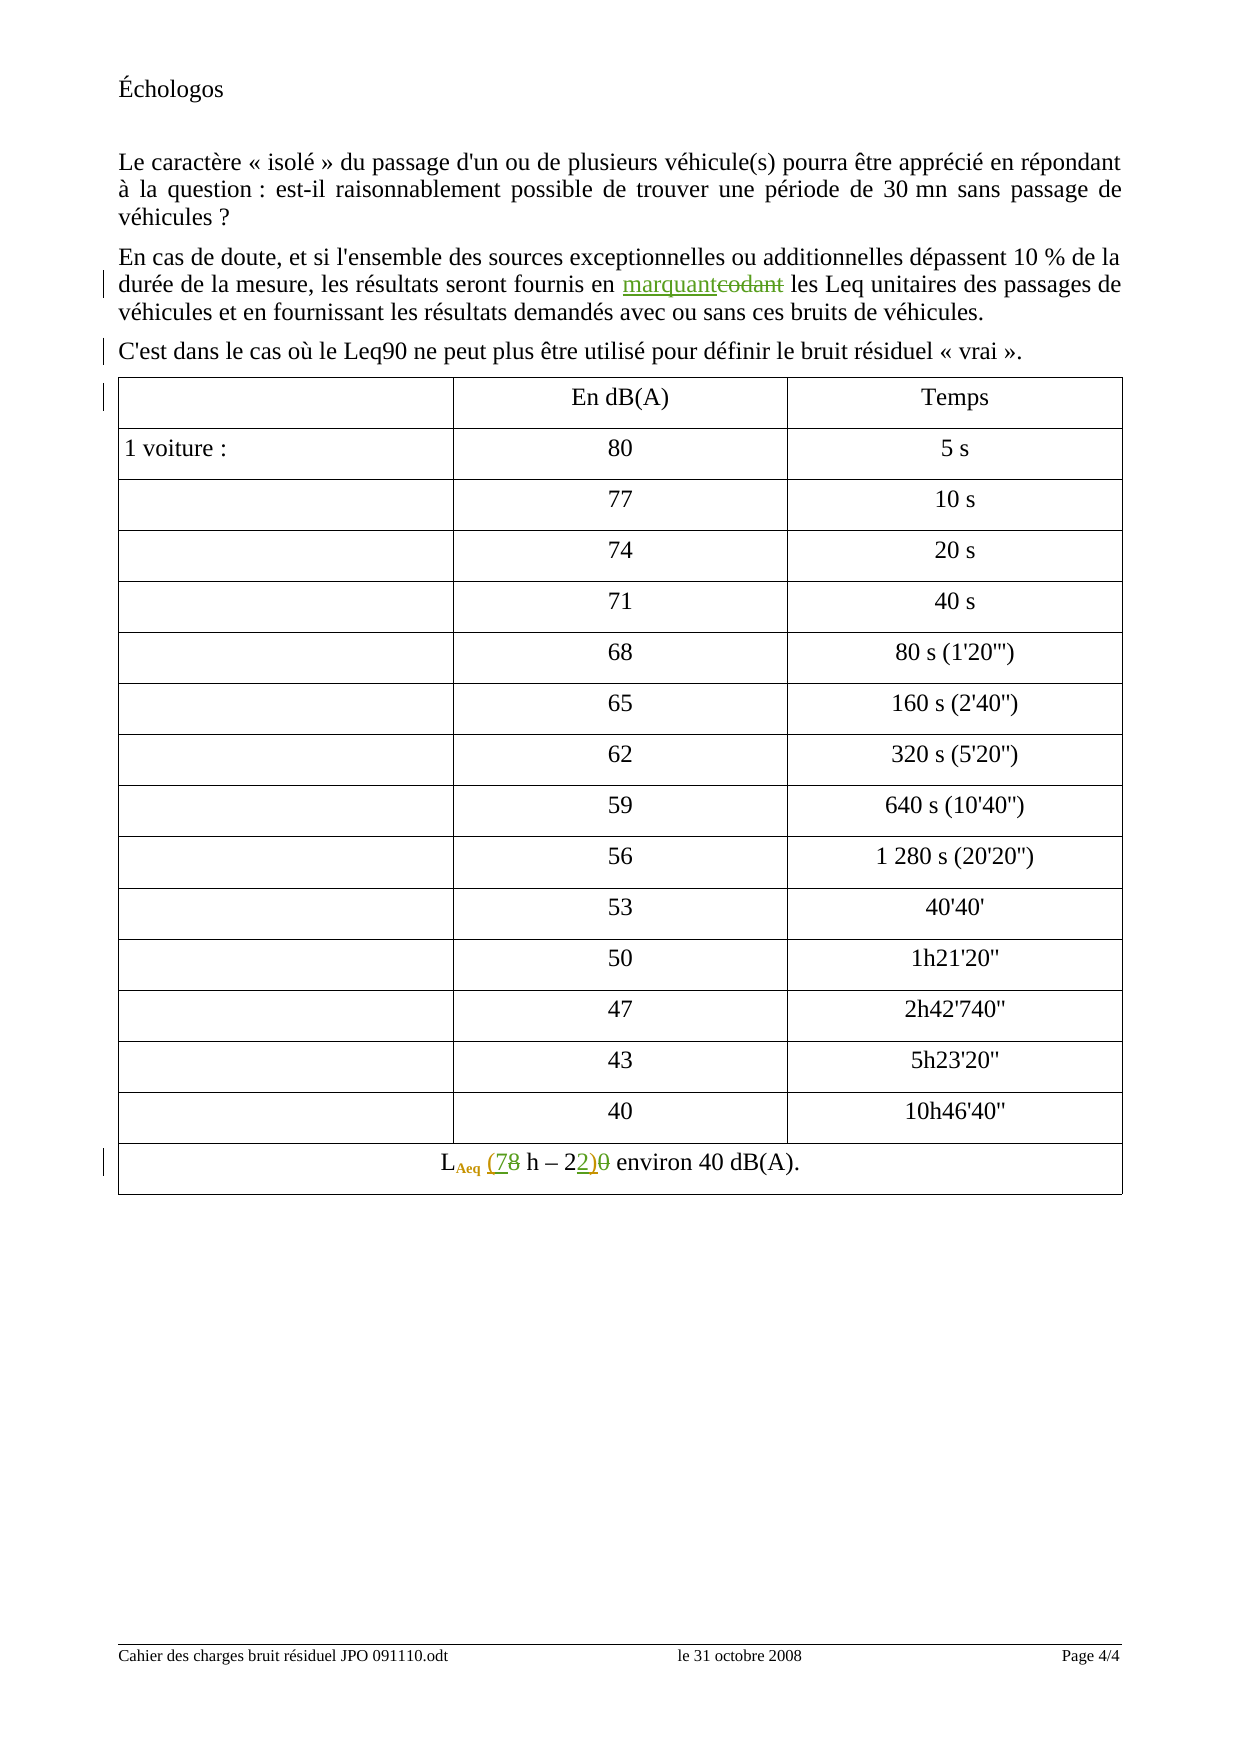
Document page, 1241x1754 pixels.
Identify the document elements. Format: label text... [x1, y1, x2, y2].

table_cell [119, 1093, 453, 1143]
table_cell 71 [454, 582, 787, 632]
text Le caractère « isolé » du passage d'un ou de plusieurs véhicule(s) pourra être apprécié en répondant à la question : est-il raisonnablement possible de trouver une période de 30 mn sans passage de véhicules ? [118, 148, 1122, 231]
table_cell 1 voiture : [119, 429, 453, 479]
table_cell 50 [454, 940, 787, 989]
table_cell 80 s (1'20''') [788, 633, 1122, 683]
table_cell 160 s (2'40'') [788, 684, 1122, 734]
table_cell 68 [454, 633, 787, 683]
table_header [119, 378, 453, 428]
table_cell [119, 531, 453, 581]
table_cell 65 [454, 684, 787, 734]
table_cell [119, 480, 453, 530]
table_cell [119, 889, 453, 938]
table_cell 20 s [788, 531, 1122, 581]
table_cell 43 [454, 1042, 787, 1092]
table_cell 80 [454, 429, 787, 479]
table_cell 320 s (5'20'') [788, 735, 1122, 785]
table_header En dB(A) [454, 378, 787, 428]
table_cell 74 [454, 531, 787, 581]
text En cas de doute, et si l'ensemble des sources exceptionnelles ou additionnelles dépassent 10 % de la durée de la mesure, les résultats seront fournis en marquant les Leq unitaires des passages de véhicules et en fournissant les résultats demandés avec ou sans ces bruits de véhicules. [118, 243, 1122, 326]
table_cell 40'40' [788, 889, 1122, 938]
table_cell [119, 940, 453, 989]
table_cell 2h42'740'' [788, 991, 1122, 1041]
table_cell [119, 582, 453, 632]
table_cell [119, 786, 453, 836]
table_cell 1 280 s (20'20'') [788, 837, 1122, 887]
table_cell 40 [454, 1093, 787, 1143]
table_cell 5 s [788, 429, 1122, 479]
table_cell [119, 684, 453, 734]
table_cell [119, 837, 453, 887]
table_cell 5h23'20'' [788, 1042, 1122, 1092]
table_cell [119, 633, 453, 683]
table_cell 53 [454, 889, 787, 938]
table_cell 1h21'20'' [788, 940, 1122, 989]
table_cell 56 [454, 837, 787, 887]
table_cell 47 [454, 991, 787, 1041]
table_cell LAeq (7 h – 22) environ 40 dB(A). [119, 1144, 1122, 1194]
table_cell 40 s [788, 582, 1122, 632]
table_cell [119, 1042, 453, 1092]
table_cell 10 s [788, 480, 1122, 530]
table_cell 62 [454, 735, 787, 785]
table_cell [119, 735, 453, 785]
table_header Temps [788, 378, 1122, 428]
table_cell [119, 991, 453, 1041]
table_cell 77 [454, 480, 787, 530]
text C'est dans le cas où le Leq90 ne peut plus être utilisé pour définir le bruit résiduel « vrai ». [118, 337, 1122, 365]
table_cell 640 s (10'40'') [788, 786, 1122, 836]
table_cell 10h46'40'' [788, 1093, 1122, 1143]
table_cell 59 [454, 786, 787, 836]
